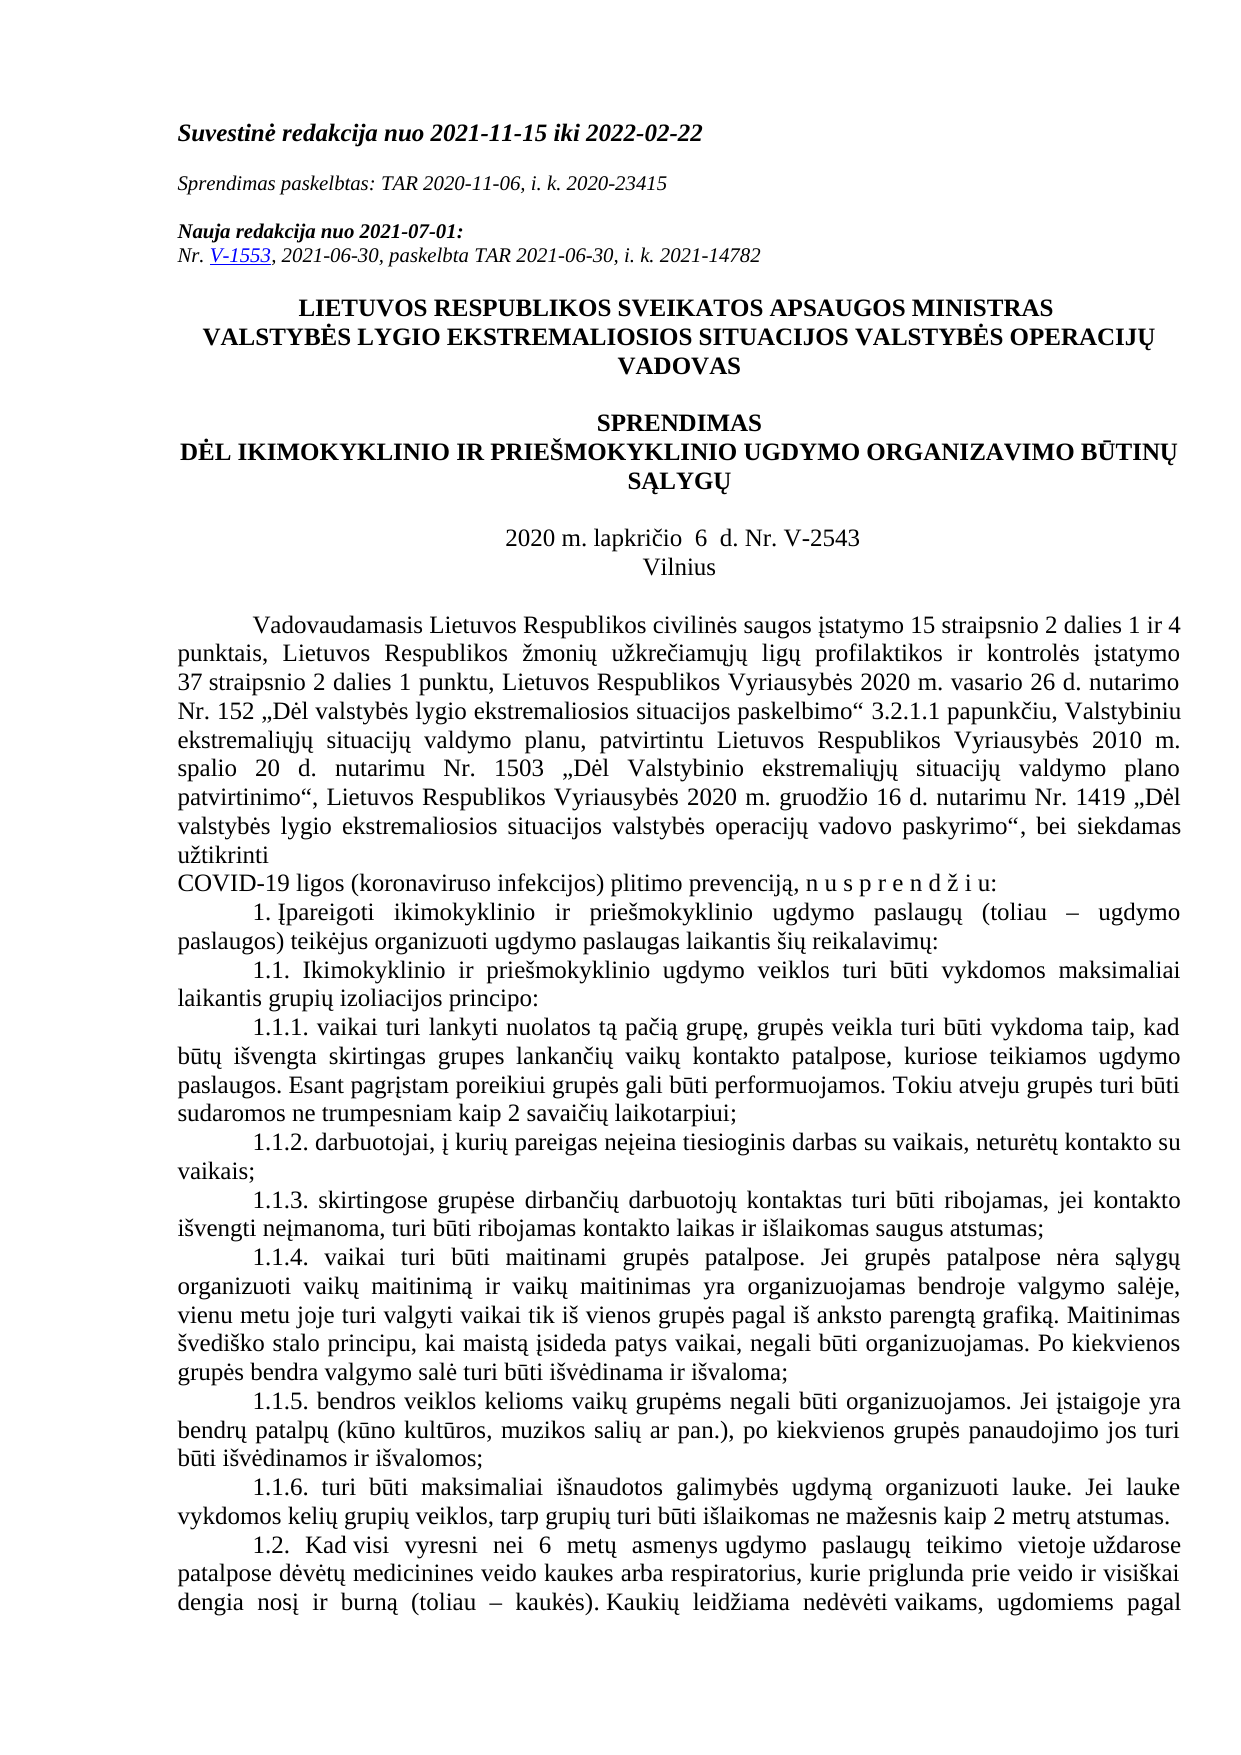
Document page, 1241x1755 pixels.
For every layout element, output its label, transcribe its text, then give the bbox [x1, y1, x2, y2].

text 1.1.5. bendros veiklos kelioms vaikų grupėms negali būti organizuojamos. Jei įstaigoje yra bendrų patalpų (kūno kultūros, muzikos salių ar pan.), po kiekvienos grupės panaudojimo jos turi būti išvėdinamos ir išvalomos; [177, 1386, 1181, 1472]
text 1.1.6. turi būti maksimaliai išnaudotos galimybės ugdymą organizuoti lauke. Jei lauke vykdomos kelių grupių veiklos, tarp grupių turi būti išlaikomas ne mažesnis kaip 2 metrų atstumas. [177, 1472, 1181, 1530]
text Nauja redakcija nuo 2021-07-01: [177, 219, 1181, 243]
text 1.1.3. skirtingose grupėse dirbančių darbuotojų kontaktas turi būti ribojamas, jei kontakto išvengti neįmanoma, turi būti ribojamas kontakto laikas ir išlaikomas saugus atstumas; [177, 1185, 1181, 1242]
text Nr. V-1553, 2021-06-30, paskelbta TAR 2021-06-30, i. k. 2021-14782 [177, 243, 1181, 267]
text VALSTYBĖS LYGIO EKSTREMALIOSIOS SITUACIJOS VALSTYBĖS OPERACIJŲ VADOVAS [177, 322, 1181, 380]
text 2020 m. lapkričio 6 d. Nr. V-2543 Vilnius [177, 523, 1181, 581]
text 1.2. Kad visi vyresni nei 6 metų asmenys ugdymo paslaugų teikimo vietoje uždarose patalpose dėvėtų medicinines veido kaukes arba respiratorius, kurie priglunda prie veido ir visiškai dengia nosį ir burną (toliau – kaukės). Kaukių leidžiama nedėvėti vaikams, ugdomiems pagal [177, 1530, 1181, 1616]
text LIETUVOS RESPUBLIKOS SVEIKATOS APSAUGOS MINISTRAS [177, 293, 1181, 322]
text 1. Įpareigoti ikimokyklinio ir priešmokyklinio ugdymo paslaugų (toliau – ugdymo paslaugos) teikėjus organizuoti ugdymo paslaugas laikantis šių reikalavimų: [177, 897, 1181, 955]
text SPRENDIMAS [177, 408, 1181, 437]
text 1.1.4. vaikai turi būti maitinami grupės patalpose. Jei grupės patalpose nėra sąlygų organizuoti vaikų maitinimą ir vaikų maitinimas yra organizuojamas bendroje valgymo salėje, vienu metu joje turi valgyti vaikai tik iš vienos grupės pagal iš anksto parengtą grafiką. Maitinimas švediško stalo principu, kai maistą įsideda patys vaikai, negali būti organizuojamas. Po kiekvienos grupės bendra valgymo salė turi būti išvėdinama ir išvaloma; [177, 1242, 1181, 1386]
text 1.1.2. darbuotojai, į kurių pareigas neįeina tiesioginis darbas su vaikais, neturėtų kontakto su vaikais; [177, 1127, 1181, 1185]
text 1.1. Ikimokyklinio ir priešmokyklinio ugdymo veiklos turi būti vykdomos maksimaliai laikantis grupių izoliacijos principo: [177, 955, 1181, 1012]
text Suvestinė redakcija nuo 2021-11-15 iki 2022-02-22 [177, 118, 1181, 147]
text Sprendimas paskelbtas: TAR 2020-11-06, i. k. 2020-23415 [177, 171, 1181, 195]
text DĖL IKIMOKYKLINIO IR PRIEŠMOKYKLINIO UGDYMO ORGANIZAVIMO BŪTINŲ SĄLYGŲ [177, 437, 1181, 495]
text 1.1.1. vaikai turi lankyti nuolatos tą pačią grupę, grupės veikla turi būti vykdoma taip, kad būtų išvengta skirtingas grupes lankančių vaikų kontakto patalpose, kuriose teikiamos ugdymo paslaugos. Esant pagrįstam poreikiui grupės gali būti performuojamos. Tokiu atveju grupės turi būti sudaromos ne trumpesniam kaip 2 savaičių laikotarpiui; [177, 1012, 1181, 1127]
text Vadovaudamasis Lietuvos Respublikos civilinės saugos įstatymo 15 straipsnio 2 dalies 1 ir 4 punktais, Lietuvos Respublikos žmonių užkrečiamųjų ligų profilaktikos ir kontrolės įstatymo 37 straipsnio 2 dalies 1 punktu, Lietuvos Respublikos Vyriausybės 2020 m. vasario 26 d. nutarimo Nr. 152 „Dėl valstybės lygio ekstremaliosios situacijos paskelbimo“ 3.2.1.1 papunkčiu, Valstybiniu ekstremaliųjų situacijų valdymo planu, patvirtintu Lietuvos Respublikos Vyriausybės 2010 m. spalio 20 d. nutarimu Nr. 1503 „Dėl Valstybinio ekstremaliųjų situacijų valdymo plano patvirtinimo“, Lietuvos Respublikos Vyriausybės 2020 m. gruodžio 16 d. nutarimu Nr. 1419 „Dėl valstybės lygio ekstremaliosios situacijos valstybės operacijų vadovo paskyrimo“, bei siekdamas užtikrinti COVID-19 ligos (koronaviruso infekcijos) plitimo prevenciją, n u s p r e n d ž i u: [177, 610, 1181, 897]
